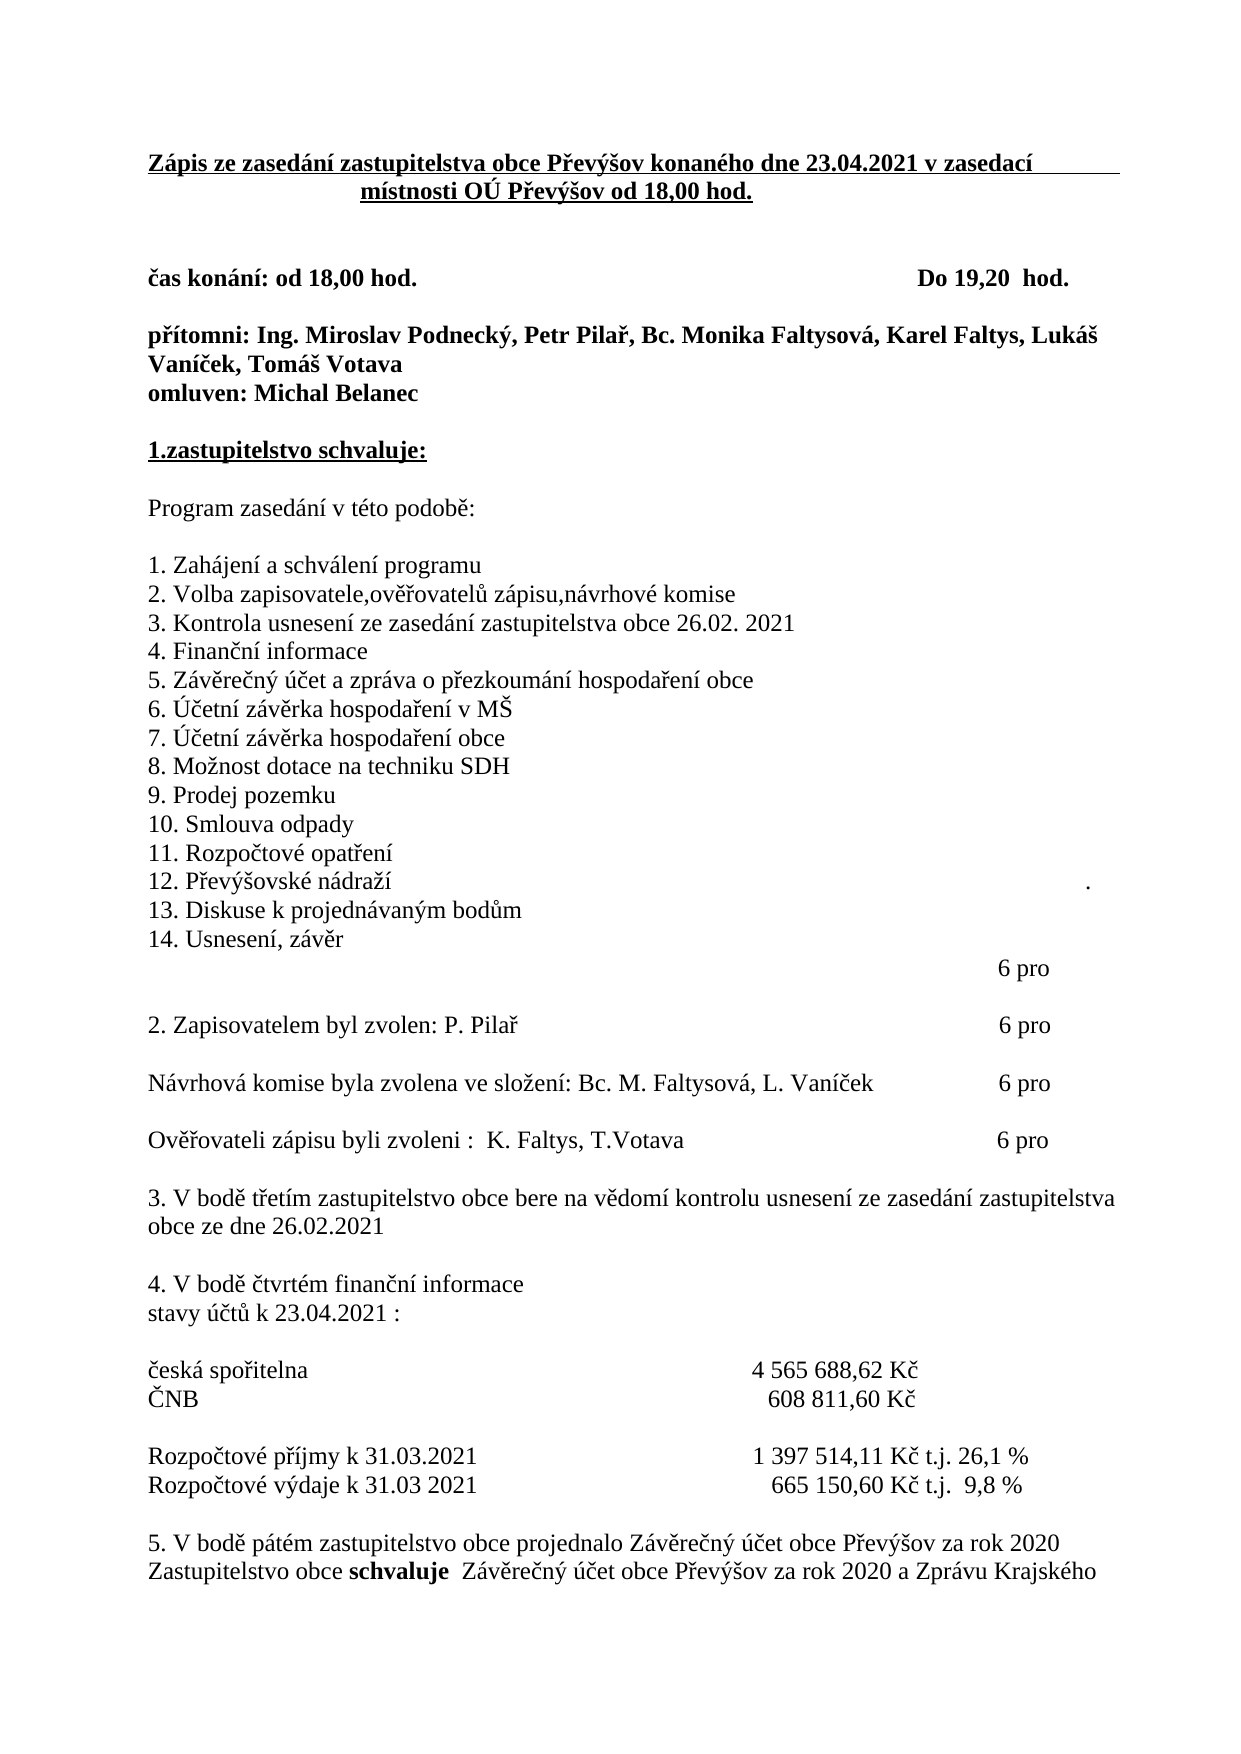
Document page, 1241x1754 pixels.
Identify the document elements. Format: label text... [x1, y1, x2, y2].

text 14. Usnesení, závěr [148, 924, 1123, 953]
text 7. Účetní závěrka hospodaření obce [148, 723, 1123, 751]
text stavy účtů k 23.04.2021 : [148, 1298, 1123, 1326]
text 9. Prodej pozemku [148, 780, 1123, 809]
text 11. Rozpočtové opatření [148, 838, 1123, 866]
text 6 pro [148, 953, 1123, 981]
text Program zasedání v této podobě: [148, 493, 1123, 521]
text 2. Zapisovatelem byl zvolen: P. Pilař 6 pro [148, 1010, 1123, 1039]
text 6. Účetní závěrka hospodaření v MŠ [148, 694, 1123, 723]
text omluven: Michal Belanec [148, 378, 1123, 406]
text 1. Zahájení a schválení programu [148, 550, 1123, 579]
text ČNB 608 811,60 Kč [148, 1384, 1123, 1413]
text 5. V bodě pátém zastupitelstvo obce projednalo Závěrečný účet obce Převýšov za rok 2020 [148, 1528, 1123, 1556]
text 1.zastupitelstvo schvaluje: [148, 435, 1123, 464]
text Zápis ze zasedání zastupitelstva obce Převýšov konaného dne 23.04.2021 v zasedací [148, 148, 1123, 176]
text Rozpočtové výdaje k 31.03 2021 665 150,60 Kč t.j. 9,8 % [148, 1470, 1123, 1499]
text 4. V bodě čtvrtém finanční informace [148, 1269, 1123, 1298]
text 3. V bodě třetím zastupitelstvo obce bere na vědomí kontrolu usnesení ze zasedání zastupitelstva obce ze dne 26.02.2021 [148, 1183, 1123, 1240]
text čas konání: od 18,00 hod. Do 19,20 hod. [148, 263, 1123, 291]
text 5. Závěrečný účet a zpráva o přezkoumání hospodaření obce [148, 665, 1123, 694]
text 4. Finanční informace [148, 636, 1123, 665]
text 10. Smlouva odpady [148, 809, 1123, 838]
text Ověřovateli zápisu byli zvoleni : K. Faltys, T.Votava 6 pro [148, 1125, 1123, 1154]
text česká spořitelna 4 565 688,62 Kč [148, 1355, 1123, 1384]
text přítomni: Ing. Miroslav Podnecký, Petr Pilař, Bc. Monika Faltysová, Karel Faltys, Lukáš Vaníček, Tomáš Votava [148, 320, 1123, 378]
text 12. Převýšovské nádraží . 13. Diskuse k projednávaným bodům [148, 866, 1123, 924]
text 2. Volba zapisovatele,ověřovatelů zápisu,návrhové komise [148, 579, 1123, 608]
text Návrhová komise byla zvolena ve složení: Bc. M. Faltysová, L. Vaníček 6 pro [148, 1068, 1123, 1096]
text 3. Kontrola usnesení ze zasedání zastupitelstva obce 26.02. 2021 [148, 608, 1123, 636]
text místnosti OÚ Převýšov od 18,00 hod. [148, 176, 1123, 205]
text Zastupitelstvo obce schvaluje Závěrečný účet obce Převýšov za rok 2020 a Zprávu Krajského [148, 1556, 1123, 1585]
text Rozpočtové příjmy k 31.03.2021 1 397 514,11 Kč t.j. 26,1 % [148, 1441, 1123, 1470]
text 8. Možnost dotace na techniku SDH [148, 751, 1123, 780]
